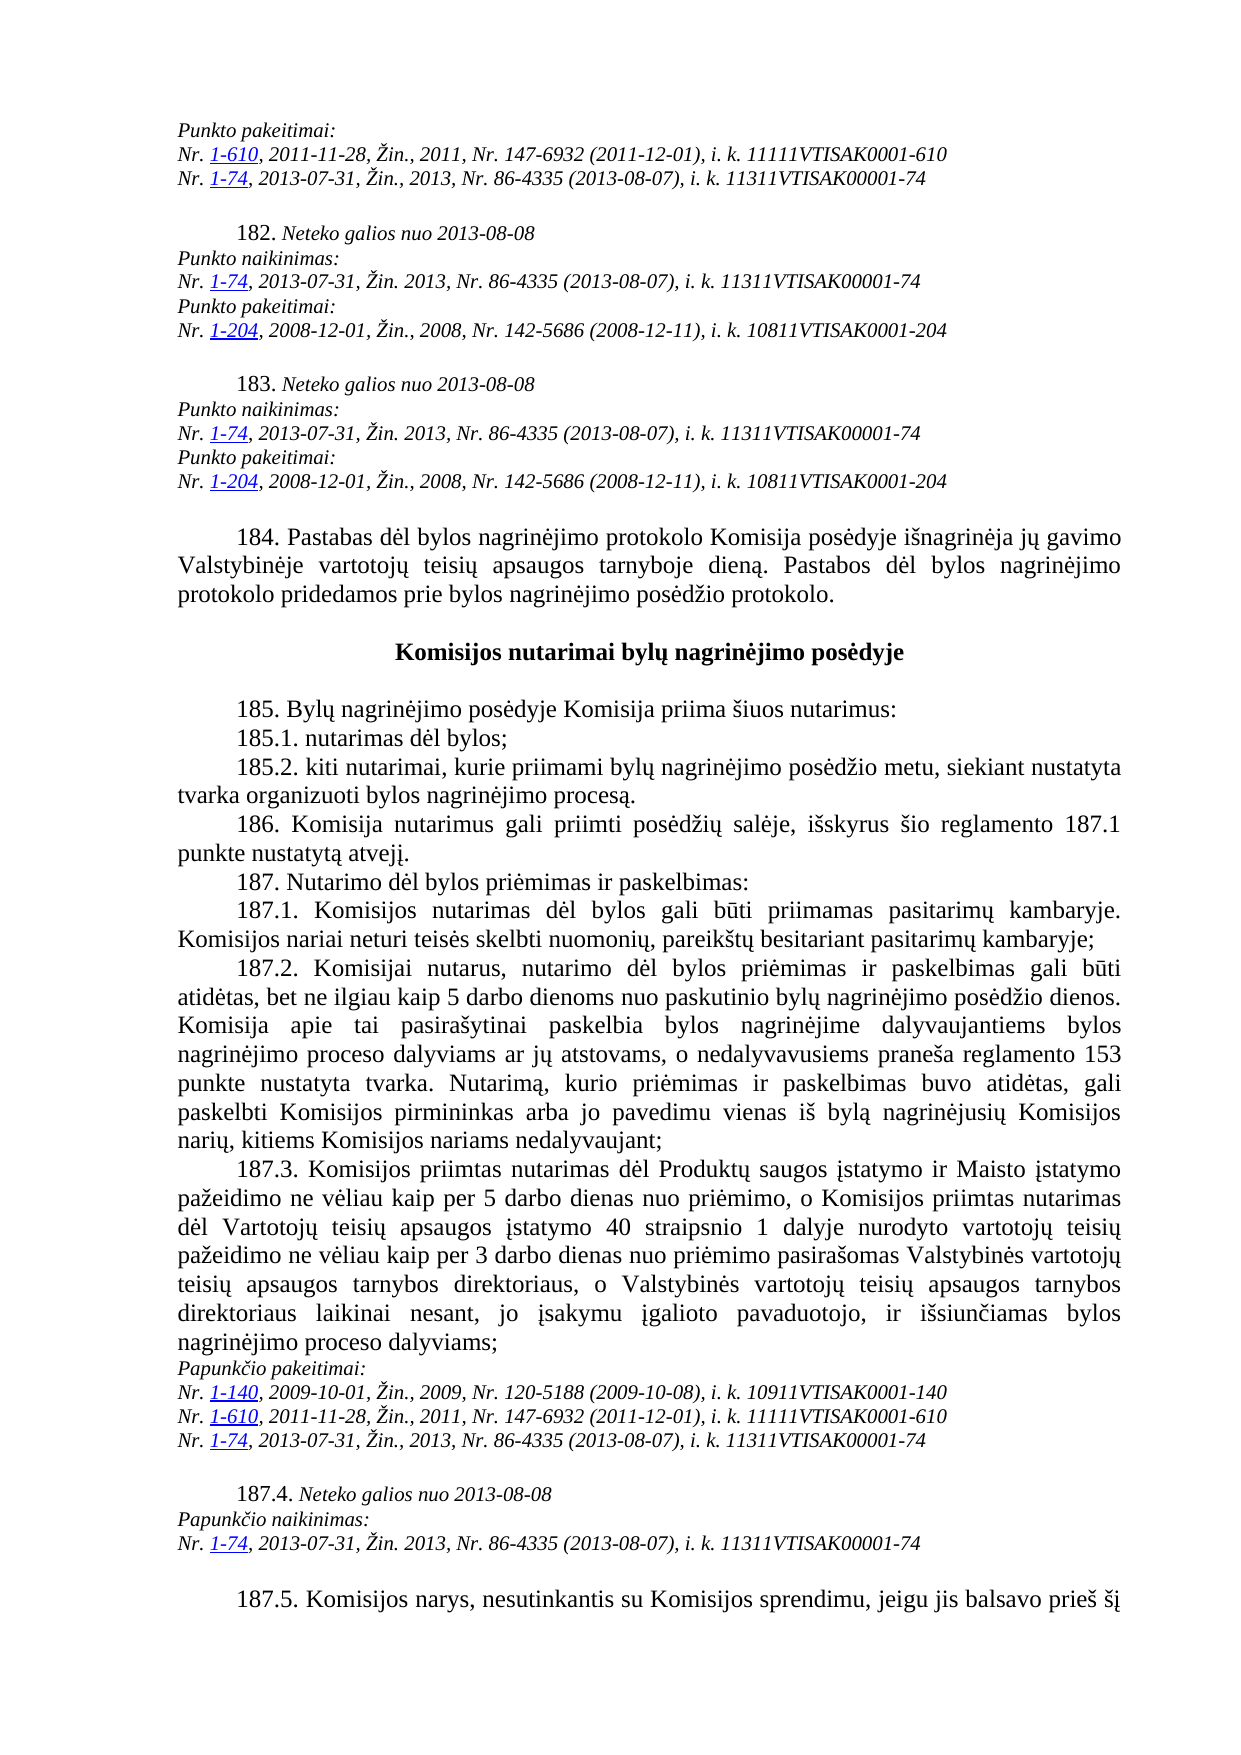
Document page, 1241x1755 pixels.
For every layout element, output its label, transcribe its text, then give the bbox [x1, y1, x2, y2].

text Nr. 1-610, 2011-11-28, Žin., 2011, Nr. 147-6932 (2011-12-01), i. k. 11111VTISAK0001-610 [177, 142, 1122, 166]
text Papunkčio pakeitimai: [177, 1356, 1122, 1379]
text Nr. 1-74, 2013-07-31, Žin., 2013, Nr. 86-4335 (2013-08-07), i. k. 11311VTISAK00001-74 [177, 1428, 1122, 1452]
text Punkto naikinimas: [177, 397, 1122, 421]
text 186. Komisija nutarimus gali priimti posėdžių salėje, išskyrus šio reglamento 187.1 punkte nustatytą atvejį. [177, 809, 1122, 867]
text 187.2. Komisijai nutarus, nutarimo dėl bylos priėmimas ir paskelbimas gali būti atidėtas, bet ne ilgiau kaip 5 darbo dienoms nuo paskutinio bylų nagrinėjimo posėdžio dienos. Komisija apie tai pasirašytinai paskelbia bylos nagrinėjime dalyvaujantiems bylos nagrinėjimo proceso dalyviams ar jų atstovams, o nedalyvavusiems praneša reglamento 153 punkte nustatyta tvarka. Nutarimą, kurio priėmimas ir paskelbimas buvo atidėtas, gali paskelbti Komisijos pirmininkas arba jo pavedimu vienas iš bylą nagrinėjusių Komisijos narių, kitiems Komisijos nariams nedalyvaujant; [177, 953, 1122, 1154]
text Nr. 1-74, 2013-07-31, Žin. 2013, Nr. 86-4335 (2013-08-07), i. k. 11311VTISAK00001-74 [177, 421, 1122, 445]
text Nr. 1-74, 2013-07-31, Žin. 2013, Nr. 86-4335 (2013-08-07), i. k. 11311VTISAK00001-74 [177, 1531, 1122, 1555]
text 184. Pastabas dėl bylos nagrinėjimo protokolo Komisija posėdyje išnagrinėja jų gavimo Valstybinėje vartotojų teisių apsaugos tarnyboje dieną. Pastabos dėl bylos nagrinėjimo protokolo pridedamos prie bylos nagrinėjimo posėdžio protokolo. [177, 522, 1122, 608]
text Nr. 1-610, 2011-11-28, Žin., 2011, Nr. 147-6932 (2011-12-01), i. k. 11111VTISAK0001-610 [177, 1404, 1122, 1428]
text 182. Neteko galios nuo 2013-08-08 [177, 219, 1122, 245]
text Punkto pakeitimai: [177, 445, 1122, 469]
text Nr. 1-74, 2013-07-31, Žin., 2013, Nr. 86-4335 (2013-08-07), i. k. 11311VTISAK00001-74 [177, 166, 1122, 190]
text Punkto naikinimas: [177, 245, 1122, 269]
text Punkto pakeitimai: [177, 293, 1122, 318]
text 187.1. Komisijos nutarimas dėl bylos gali būti priimamas pasitarimų kambaryje. Komisijos nariai neturi teisės skelbti nuomonių, pareikštų besitariant pasitarimų kambaryje; [177, 896, 1122, 953]
text Komisijos nutarimai bylų nagrinėjimo posėdyje [177, 637, 1122, 666]
text Papunkčio naikinimas: [177, 1507, 1122, 1531]
text Nr. 1-204, 2008-12-01, Žin., 2008, Nr. 142-5686 (2008-12-11), i. k. 10811VTISAK0001-204 [177, 318, 1122, 342]
text Nr. 1-140, 2009-10-01, Žin., 2009, Nr. 120-5188 (2009-10-08), i. k. 10911VTISAK0001-140 [177, 1379, 1122, 1404]
text 187. Nutarimo dėl bylos priėmimas ir paskelbimas: [177, 867, 1122, 896]
text 187.4. Neteko galios nuo 2013-08-08 [177, 1481, 1122, 1507]
text 183. Neteko galios nuo 2013-08-08 [177, 370, 1122, 397]
text Punkto pakeitimai: [177, 118, 1122, 142]
text Nr. 1-204, 2008-12-01, Žin., 2008, Nr. 142-5686 (2008-12-11), i. k. 10811VTISAK0001-204 [177, 469, 1122, 493]
text 187.5. Komisijos narys, nesutinkantis su Komisijos sprendimu, jeigu jis balsavo prieš šį [177, 1584, 1122, 1612]
text 187.3. Komisijos priimtas nutarimas dėl Produktų saugos įstatymo ir Maisto įstatymo pažeidimo ne vėliau kaip per 5 darbo dienas nuo priėmimo, o Komisijos priimtas nutarimas dėl Vartotojų teisių apsaugos įstatymo 40 straipsnio 1 dalyje nurodyto vartotojų teisių pažeidimo ne vėliau kaip per 3 darbo dienas nuo priėmimo pasirašomas Valstybinės vartotojų teisių apsaugos tarnybos direktoriaus, o Valstybinės vartotojų teisių apsaugos tarnybos direktoriaus laikinai nesant, jo įsakymu įgalioto pavaduotojo, ir išsiunčiamas bylos nagrinėjimo proceso dalyviams; [177, 1154, 1122, 1356]
text 185. Bylų nagrinėjimo posėdyje Komisija priima šiuos nutarimus: [177, 694, 1122, 723]
text Nr. 1-74, 2013-07-31, Žin. 2013, Nr. 86-4335 (2013-08-07), i. k. 11311VTISAK00001-74 [177, 269, 1122, 293]
text 185.1. nutarimas dėl bylos; [177, 723, 1122, 752]
text 185.2. kiti nutarimai, kurie priimami bylų nagrinėjimo posėdžio metu, siekiant nustatyta tvarka organizuoti bylos nagrinėjimo procesą. [177, 752, 1122, 809]
